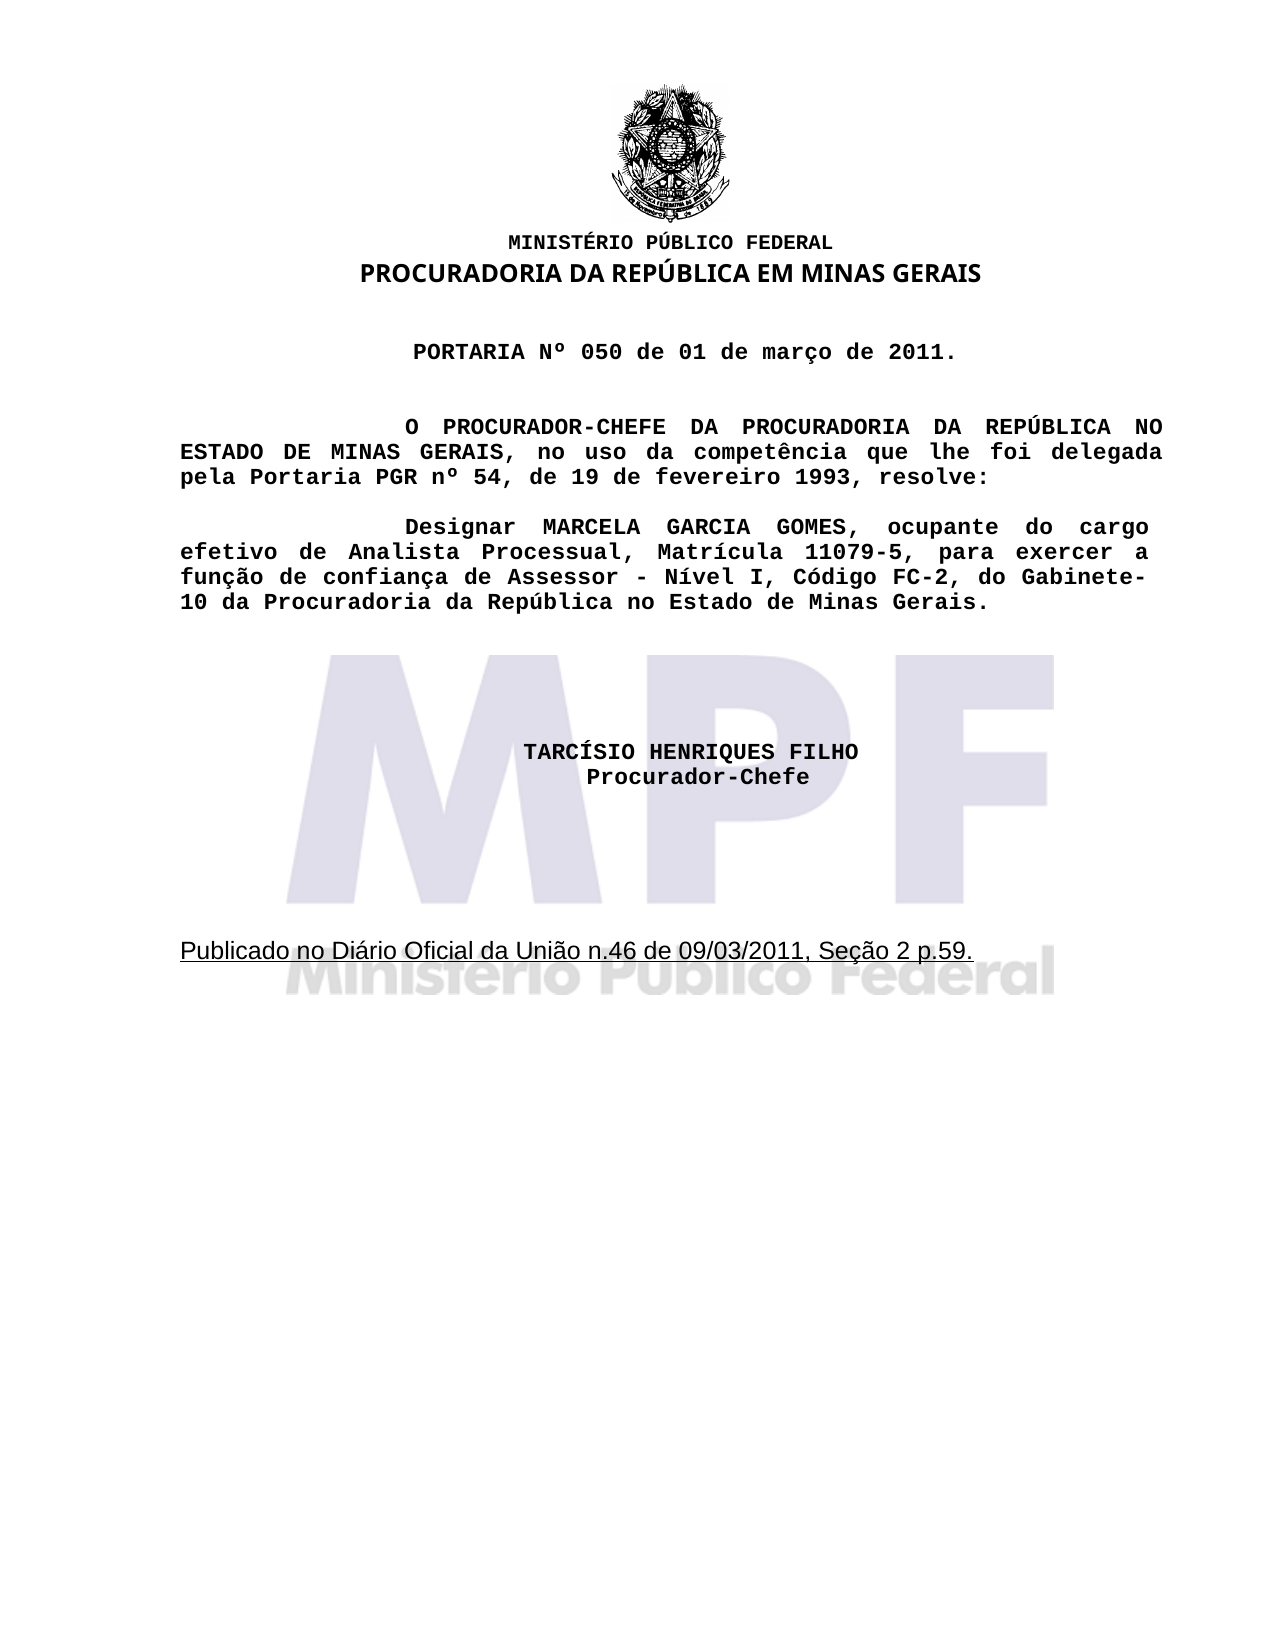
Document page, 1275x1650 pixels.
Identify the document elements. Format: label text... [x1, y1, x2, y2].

text Publicado no Diário Oficial da União n.46 de 09/03/2011, Seção 2 p.59. [180, 939, 1161, 964]
picture [286, 655, 1055, 739]
picture [611, 84, 730, 223]
text Procurador-Chefe [180, 764, 1161, 789]
text PORTARIA Nº 050 de 01 de março de 2011. [180, 339, 1164, 364]
picture [286, 789, 1055, 939]
text TARCÍSIO HENRIQUES FILHO [180, 739, 1161, 764]
picture [286, 964, 1055, 995]
text O PROCURADOR-CHEFE DA PROCURADORIA DA REPÚBLICA NO ESTADO DE MINAS GERAIS, no uso da competência que lhe foi delegada pela Portaria PGR nº 54, de 19 de fevereiro 1993, resolve: [180, 414, 1164, 489]
text Designar MARCELA GARCIA GOMES, ocupante do cargo efetivo de Analista Processual, matrícula 11079-5, para exercer a função de confiança de Assessor - Nível I, Código FC-2, do Gabinete-10 da Procuradoria da República no Estado de Minas Gerais. [180, 514, 1149, 614]
